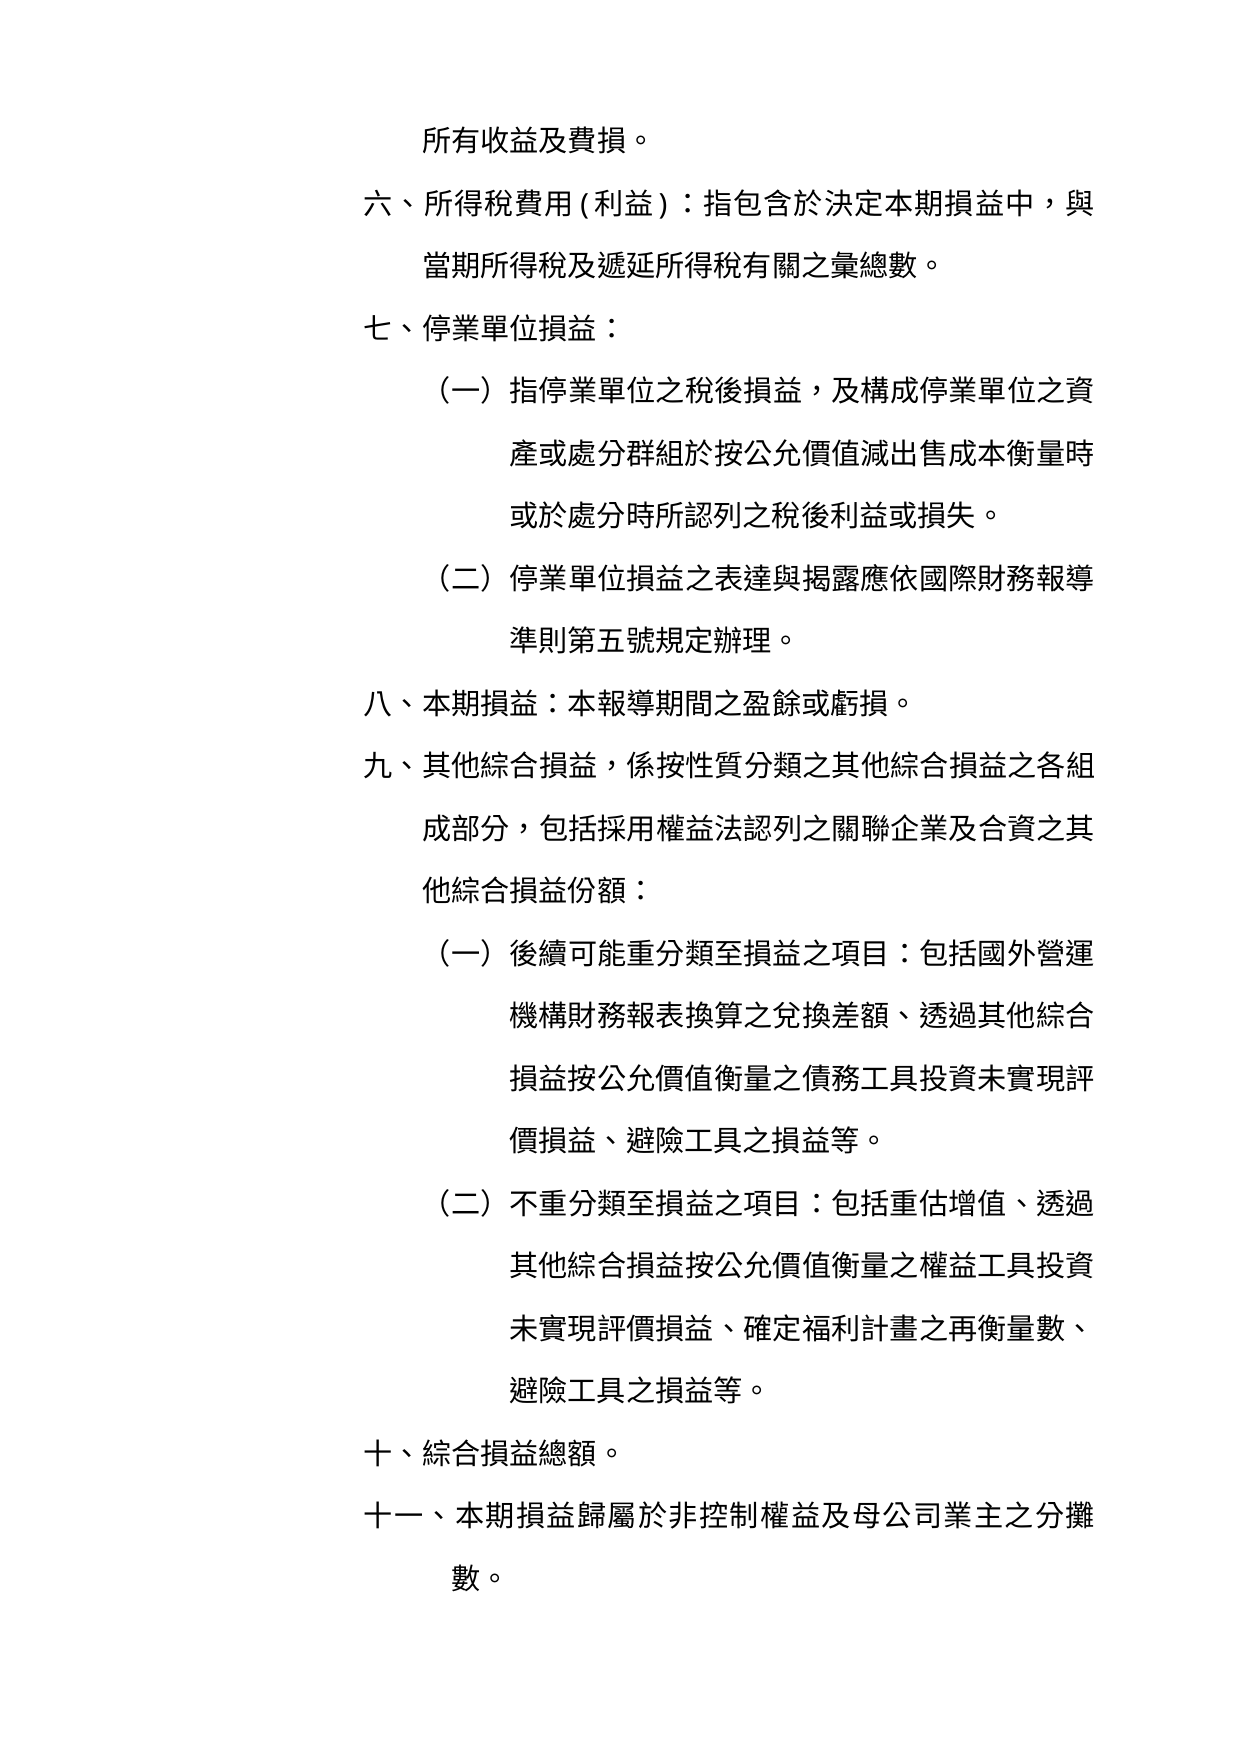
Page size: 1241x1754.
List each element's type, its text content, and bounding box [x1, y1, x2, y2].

table_header 所有收益及費損。 六、所得稅費用(利益)：指包含於決定本期損益中，與當期所得稅及遞延所得稅有關之彙總數。 七、停業單位損益： （一）指停業單位之稅後損益，及構成停業單位之資產或處分群組於按公允價值減出售成本衡量時或於處分時所認列之稅後利益或損失。 （二）停業單位損益之表達與揭露應依國際財務報導準則第五號規定辦理。 八、本期損益：本報導期間之盈餘或虧損。 九、其他綜合損益，係按性質分類之其他綜合損益之各組成部分，包括採用權益法認列之關聯企業及合資之其他綜合損益份額： （一）後續可能重分類至損益之項目：包括國外營運機構財務報表換算之兌換差額、透過其他綜合損益按公允價值衡量之債務工具投資未實現評價損益、避險工具之損益等。 （二）不重分類至損益之項目：包括重估增值、透過其他綜合損益按公允價值衡量之權益工具投資未實現評價損益、確定福利計畫之再衡量數、避險工具之損益等。 十、綜合損益總額。 十一、本期損益歸屬於非控制權益及母公司業主之分攤數。 [177, 98, 1107, 1597]
